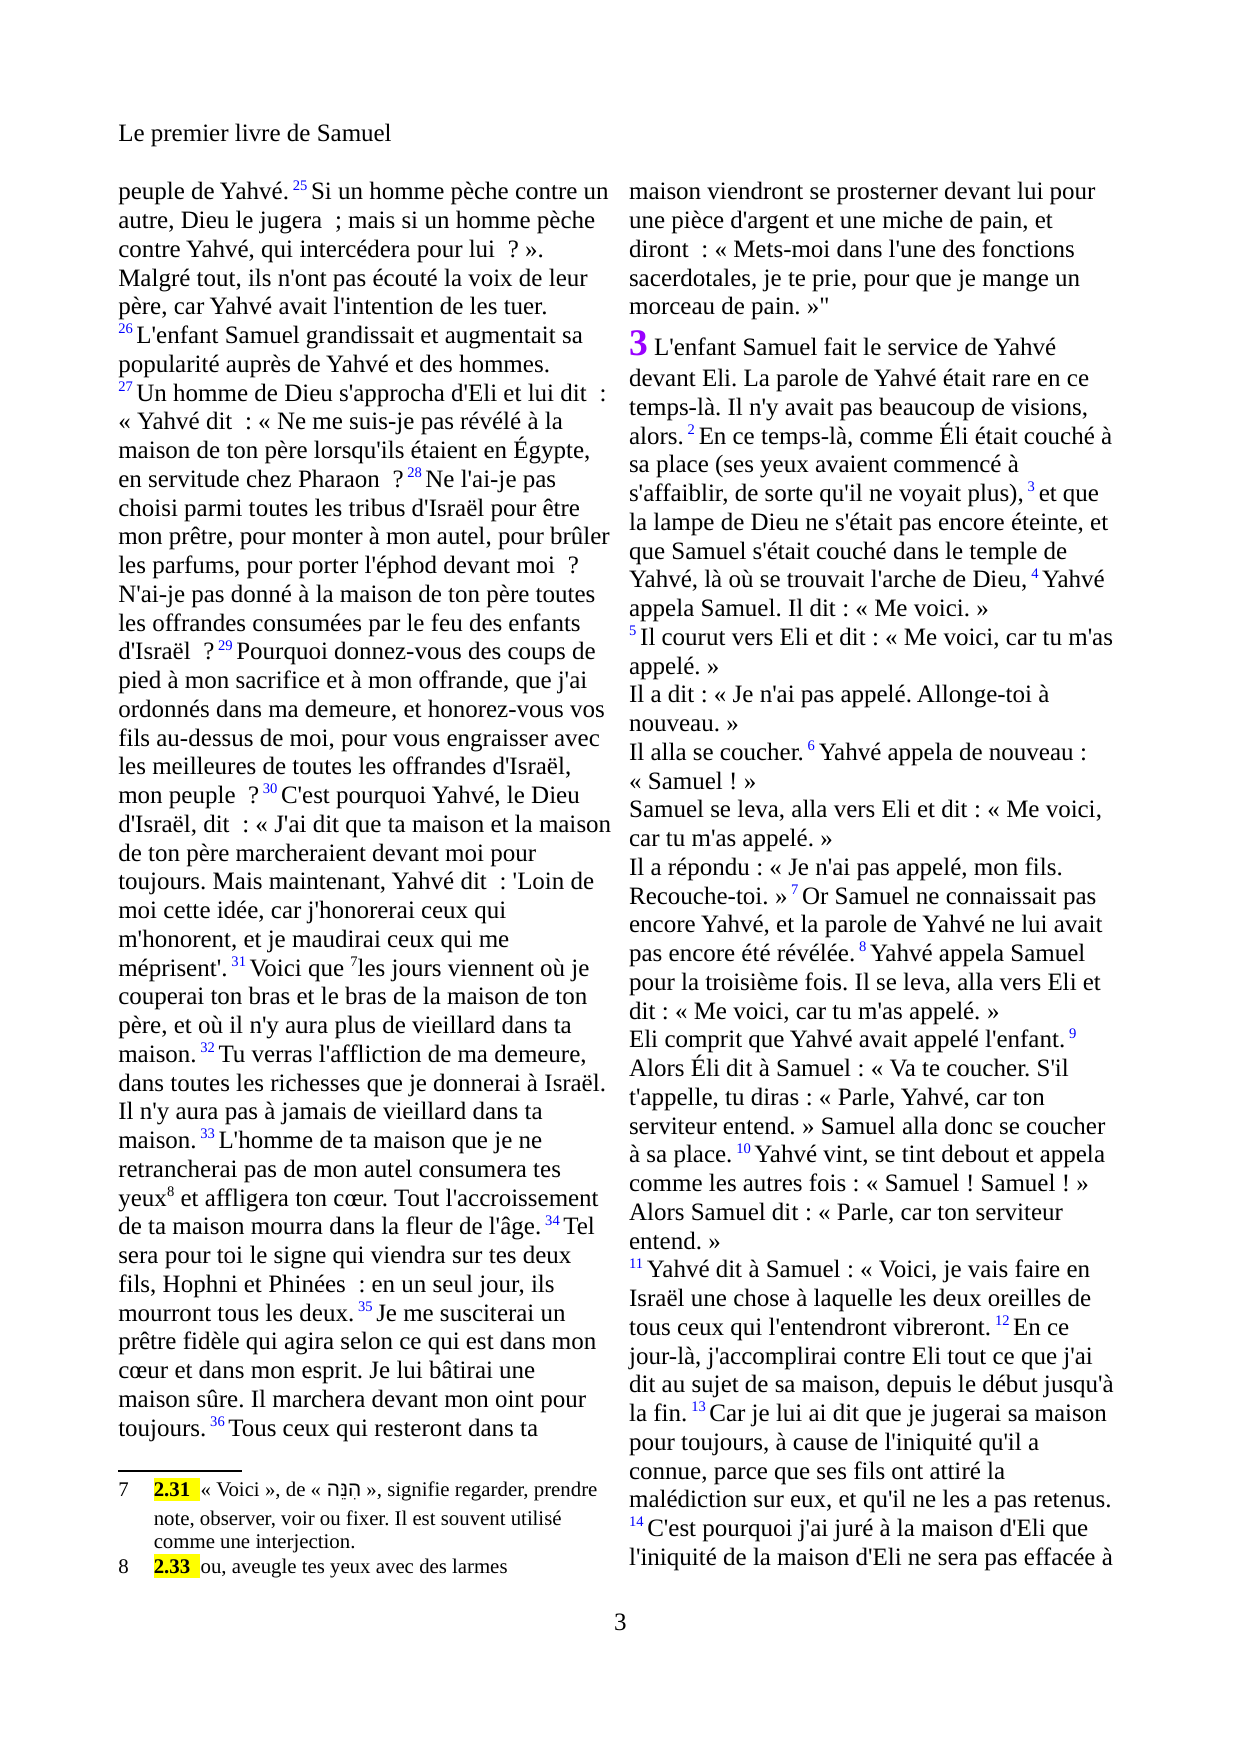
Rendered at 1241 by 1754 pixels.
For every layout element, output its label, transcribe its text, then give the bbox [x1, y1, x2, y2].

text 2.33 ou, aveugle tes yeux avec des larmes [118, 1553, 611, 1578]
text 27 Un homme de Dieu s'approcha d'Eli et lui dit : « Yahvé dit : « Ne me suis-je pas révélé à la maison de ton père lorsqu'ils étaient en Égypte, en servitude chez Pharaon ? 28 Ne l'ai-je pas choisi parmi toutes les tribus d'Israël pour être mon prêtre, pour monter à mon autel, pour brûler les parfums, pour porter l'éphod devant moi ? N'ai-je pas donné à la maison de ton père toutes les offrandes consumées par le feu des enfants d'Israël ? 29 Pourquoi donnez-vous des coups de pied à mon sacrifice et à mon offrande, que j'ai ordonnés dans ma demeure, et honorez-vous vos fils au-dessus de moi, pour vous engraisser avec les meilleures de toutes les offrandes d'Israël, mon peuple ? 30 C'est pourquoi Yahvé, le Dieu d'Israël, dit : « J'ai dit que ta maison et la maison de ton père marcheraient devant moi pour toujours. Mais maintenant, Yahvé dit : 'Loin de moi cette idée, car j'honorerai ceux qui m'honorent, et je maudirai ceux qui me méprisent'. 31 Voici que les jours viennent où je couperai ton bras et le bras de la maison de ton père, et où il n'y aura plus de vieillard dans ta maison. 32 Tu verras l'affliction de ma demeure, dans toutes les richesses que je donnerai à Israël. Il n'y aura pas à jamais de vieillard dans ta maison. 33 L'homme de ta maison que je ne retrancherai pas de mon autel consumera tes yeux et affligera ton cœur. Tout l'accroissement de ta maison mourra dans la fleur de l'âge. 34 Tel sera pour toi le signe qui viendra sur tes deux fils, Hophni et Phinées : en un seul jour, ils mourront tous les deux. 35 Je me susciterai un prêtre fidèle qui agira selon ce qui est dans mon cœur et dans mon esprit. Je lui bâtirai une maison sûre. Il marchera devant mon oint pour toujours. 36 Tous ceux qui resteront dans ta [118, 378, 611, 1441]
text Il a dit : « Je n'ai pas appelé. Allonge-toi à nouveau. » [629, 679, 1122, 737]
text 11 Yahvé dit à Samuel : « Voici, je vais faire en Israël une chose à laquelle les deux oreilles de tous ceux qui l'entendront vibreront. 12 En ce jour-là, j'accomplirai contre Eli tout ce que j'ai dit au sujet de sa maison, depuis le début jusqu'à la fin. 13 Car je lui ai dit que je jugerai sa maison pour toujours, à cause de l'iniquité qu'il a connue, parce que ses fils ont attiré la malédiction sur eux, et qu'il ne les a pas retenus. 14 C'est pourquoi j'ai juré à la maison d'Eli que l'iniquité de la maison d'Eli ne sera pas effacée à [629, 1254, 1122, 1571]
text Il alla se coucher. 6 Yahvé appela de nouveau : « Samuel ! » [629, 737, 1122, 794]
text Samuel se leva, alla vers Eli et dit : « Me voici, car tu m'as appelé. » [629, 794, 1122, 852]
text 2.31 « Voici », de « הִנֵּה », signifie regarder, prendre note, observer, voir ou fixer. Il est souvent utilisé comme une interjection. [118, 1477, 611, 1553]
text Eli comprit que Yahvé avait appelé l'enfant. 9 Alors Éli dit à Samuel : « Va te coucher. S'il t'appelle, tu diras : « Parle, Yahvé, car ton serviteur entend. » Samuel alla donc se coucher à sa place. 10 Yahvé vint, se tint debout et appela comme les autres fois : « Samuel ! Samuel ! » [629, 1024, 1122, 1197]
text Il a répondu : « Je n'ai pas appelé, mon fils. Recouche-toi. » 7 Or Samuel ne connaissait pas encore Yahvé, et la parole de Yahvé ne lui avait pas encore été révélée. 8 Yahvé appela Samuel pour la troisième fois. Il se leva, alla vers Eli et dit : « Me voici, car tu m'as appelé. » [629, 852, 1122, 1024]
text maison viendront se prosterner devant lui pour une pièce d'argent et une miche de pain, et diront : « Mets-moi dans l'une des fonctions sacerdotales, je te prie, pour que je mange un morceau de pain. »" [629, 176, 1122, 320]
text peuple de Yahvé. 25 Si un homme pèche contre un autre, Dieu le jugera ; mais si un homme pèche contre Yahvé, qui intercédera pour lui ? ». Malgré tout, ils n'ont pas écouté la voix de leur père, car Yahvé avait l'intention de les tuer. [118, 176, 611, 320]
text 3 L'enfant Samuel fait le service de Yahvé devant Eli. La parole de Yahvé était rare en ce temps-là. Il n'y avait pas beaucoup de visions, alors. 2 En ce temps-là, comme Éli était couché à sa place (ses yeux avaient commencé à s'affaiblir, de sorte qu'il ne voyait plus), 3 et que la lampe de Dieu ne s'était pas encore éteinte, et que Samuel s'était couché dans le temple de Yahvé, là où se trouvait l'arche de Dieu, 4 Yahvé appela Samuel. Il dit : « Me voici. » [629, 320, 1122, 622]
text 5 Il courut vers Eli et dit : « Me voici, car tu m'as appelé. » [629, 622, 1122, 679]
text Alors Samuel dit : « Parle, car ton serviteur entend. » [629, 1197, 1122, 1254]
text 26 L'enfant Samuel grandissait et augmentait sa popularité auprès de Yahvé et des hommes. [118, 320, 611, 378]
